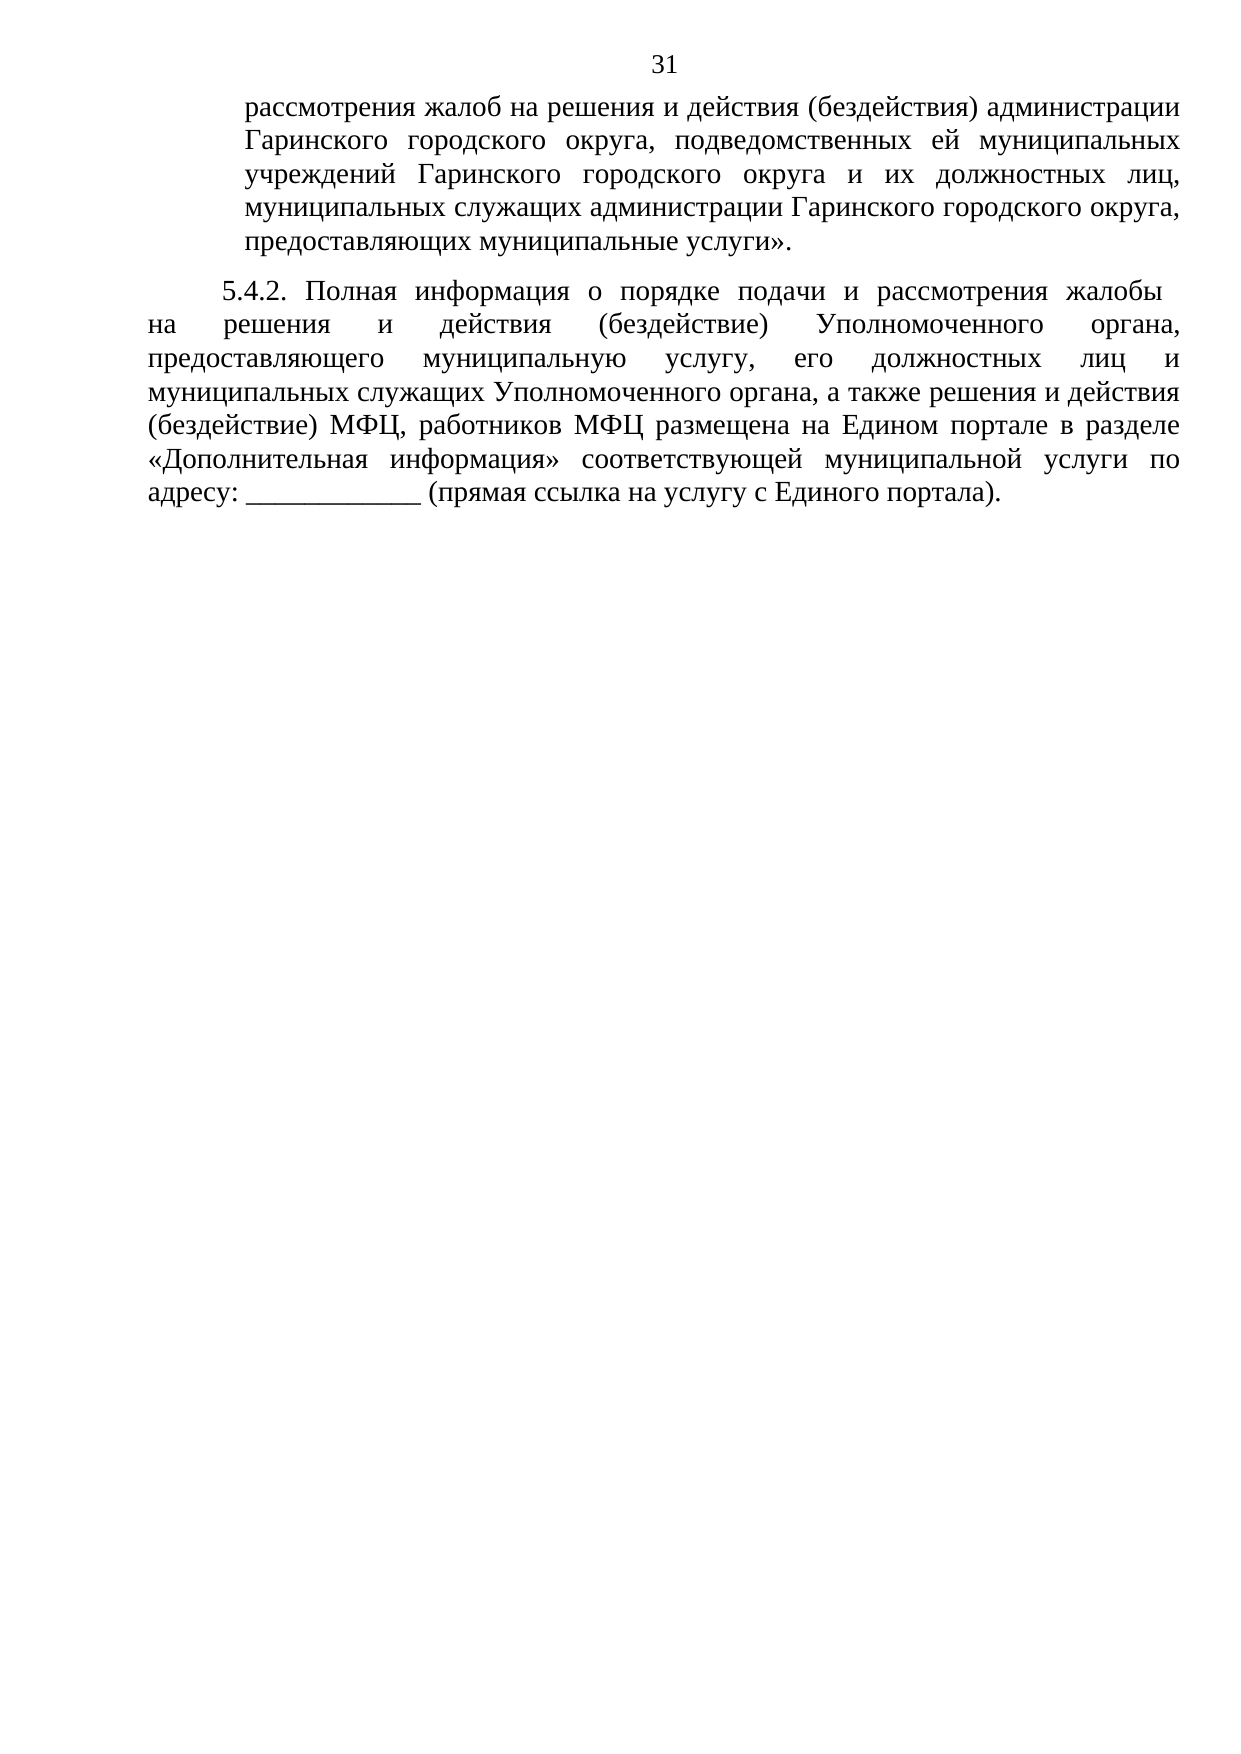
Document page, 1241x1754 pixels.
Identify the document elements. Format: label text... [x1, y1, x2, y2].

text 5.4.2. Полная информация о порядке подачи и рассмотрения жалобы на решения и действия (бездействие) Уполномоченного органа, предоставляющего муниципальную услугу, его должностных лиц и муниципальных служащих Уполномоченного органа, а также решения и действия (бездействие) МФЦ, работников МФЦ размещена на Едином портале в разделе «Дополнительная информация» соответствующей муниципальной услуги по адресу: ____________ (прямая ссылка на услугу с Единого портала). [148, 273, 1181, 508]
list рассмотрения жалоб на решения и действия (бездействия) администрации Гаринского городского округа, подведомственных ей муниципальных учреждений Гаринского городского округа и их должностных лиц, муниципальных служащих администрации Гаринского городского округа, предоставляющих муниципальные услуги». [207, 89, 1181, 256]
